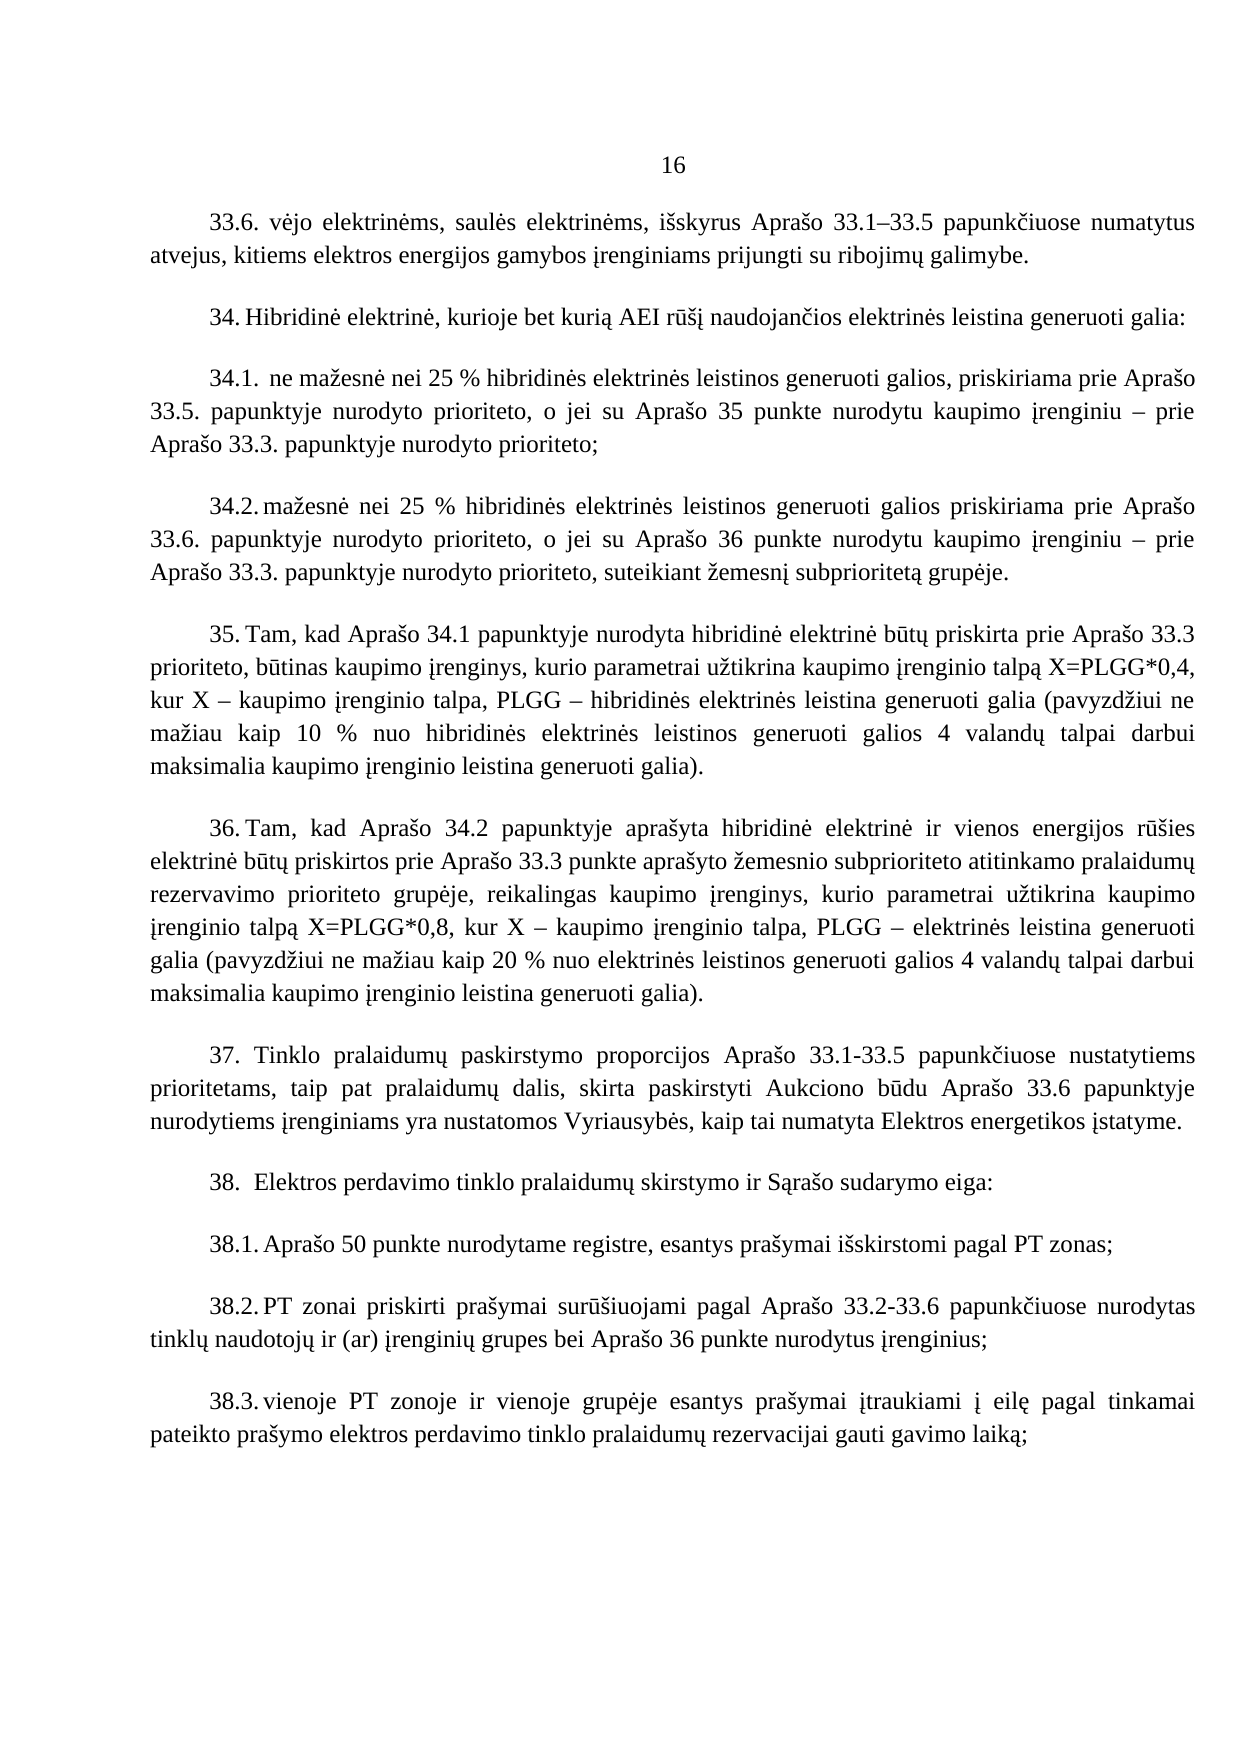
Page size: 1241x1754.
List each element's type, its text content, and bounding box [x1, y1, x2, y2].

text 37. Tinklo pralaidumų paskirstymo proporcijos Aprašo 33.1-33.5 papunkčiuose nustatytiems prioritetams, taip pat pralaidumų dalis, skirta paskirstyti Aukciono būdu Aprašo 33.6 papunktyje nurodytiems įrenginiams yra nustatomos Vyriausybės, kaip tai numatyta Elektros energetikos įstatyme. [150, 1040, 1196, 1134]
text 35. Tam, kad Aprašo 34.1 papunktyje nurodyta hibridinė elektrinė būtų priskirta prie Aprašo 33.3 prioriteto, būtinas kaupimo įrenginys, kurio parametrai užtikrina kaupimo įrenginio talpą X=PLGG*0,4, kur X – kaupimo įrenginio talpa, PLGG – hibridinės elektrinės leistina generuoti galia (pavyzdžiui ne mažiau kaip 10 % nuo hibridinės elektrinės leistinos generuoti galios 4 valandų talpai darbui maksimalia kaupimo įrenginio leistina generuoti galia). [150, 619, 1196, 780]
text 38.1. Aprašo 50 punkte nurodytame registre, esantys prašymai išskirstomi pagal PT zonas; [150, 1229, 1196, 1258]
text 38. Elektros perdavimo tinklo pralaidumų skirstymo ir Sąrašo sudarymo eiga: [150, 1167, 1196, 1196]
text 34.2. mažesnė nei 25 % hibridinės elektrinės leistinos generuoti galios priskiriama prie Aprašo 33.6. papunktyje nurodyto prioriteto, o jei su Aprašo 36 punkte nurodytu kaupimo įrenginiu – prie Aprašo 33.3. papunktyje nurodyto prioriteto, suteikiant žemesnį subprioritetą grupėje. [150, 491, 1196, 586]
text 34.1. ne mažesnė nei 25 % hibridinės elektrinės leistinos generuoti galios, priskiriama prie Aprašo 33.5. papunktyje nurodyto prioriteto, o jei su Aprašo 35 punkte nurodytu kaupimo įrenginiu – prie Aprašo 33.3. papunktyje nurodyto prioriteto; [150, 363, 1196, 458]
text 33.6. vėjo elektrinėms, saulės elektrinėms, išskyrus Aprašo 33.1–33.5 papunkčiuose numatytus atvejus, kitiems elektros energijos gamybos įrenginiams prijungti su ribojimų galimybe. [150, 207, 1196, 268]
text 36. Tam, kad Aprašo 34.2 papunktyje aprašyta hibridinė elektrinė ir vienos energijos rūšies elektrinė būtų priskirtos prie Aprašo 33.3 punkte aprašyto žemesnio subprioriteto atitinkamo pralaidumų rezervavimo prioriteto grupėje, reikalingas kaupimo įrenginys, kurio parametrai užtikrina kaupimo įrenginio talpą X=PLGG*0,8, kur X – kaupimo įrenginio talpa, PLGG – elektrinės leistina generuoti galia (pavyzdžiui ne mažiau kaip 20 % nuo elektrinės leistinos generuoti galios 4 valandų talpai darbui maksimalia kaupimo įrenginio leistina generuoti galia). [150, 813, 1196, 1007]
text 38.3. vienoje PT zonoje ir vienoje grupėje esantys prašymai įtraukiami į eilę pagal tinkamai pateikto prašymo elektros perdavimo tinklo pralaidumų rezervacijai gauti gavimo laiką; [150, 1386, 1196, 1448]
text 34. Hibridinė elektrinė, kurioje bet kurią AEI rūšį naudojančios elektrinės leistina generuoti galia: [150, 302, 1196, 330]
text 38.2. PT zonai priskirti prašymai surūšiuojami pagal Aprašo 33.2-33.6 papunkčiuose nurodytas tinklų naudotojų ir (ar) įrenginių grupes bei Aprašo 36 punkte nurodytus įrenginius; [150, 1291, 1196, 1353]
